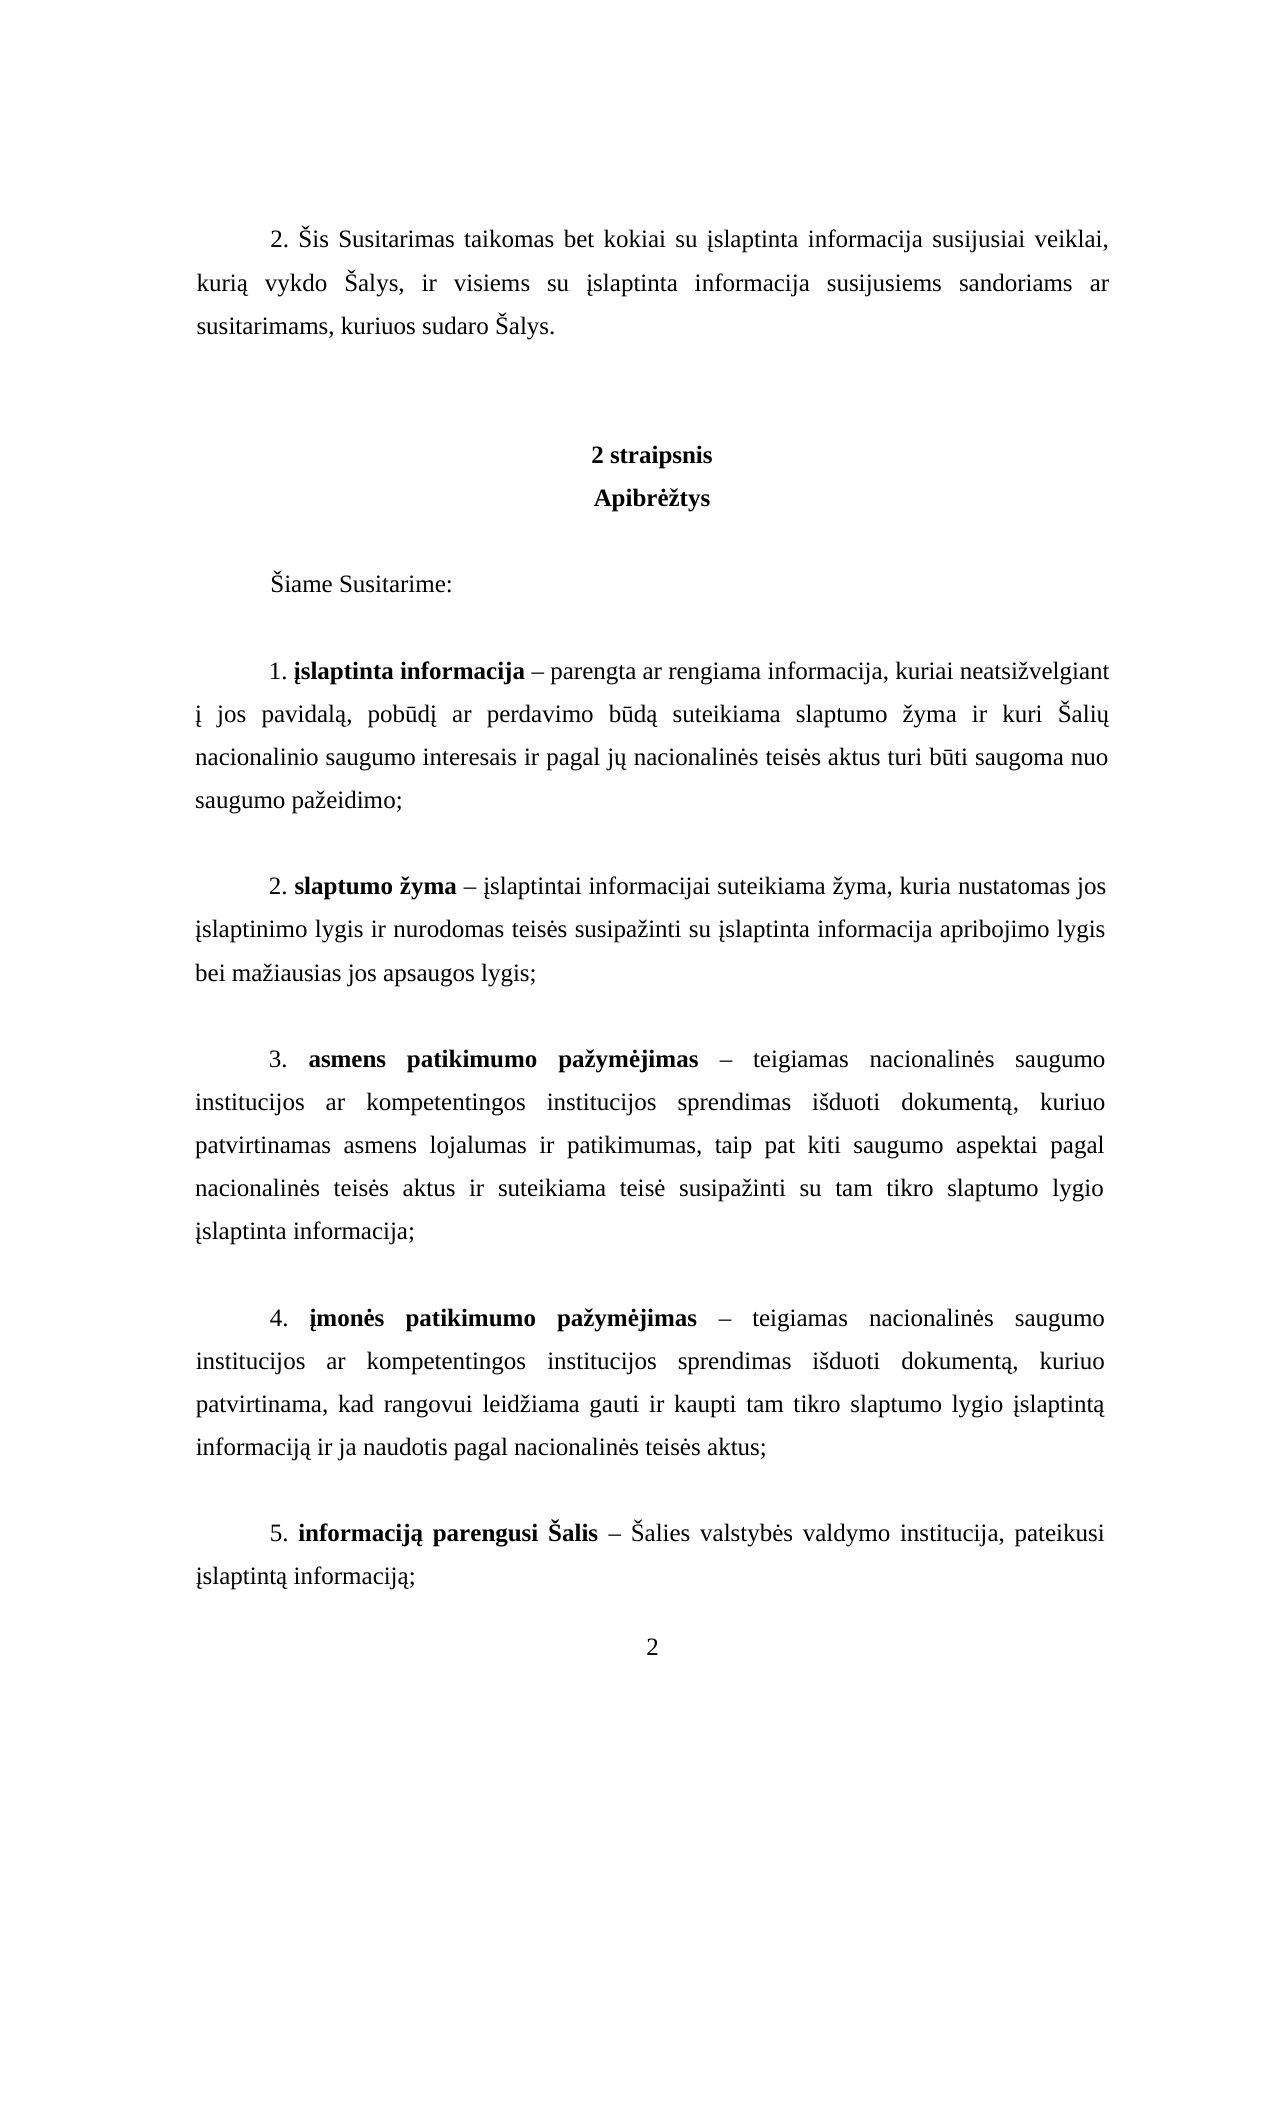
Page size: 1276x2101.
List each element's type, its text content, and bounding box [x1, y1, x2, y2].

text Šiame Susitarime: [196, 569, 1110, 598]
text 3. asmens patikimumo pažymėjimas – teigiamas nacionalinės saugumo institucijos ar kompetentingos institucijos sprendimas išduoti dokumentą, kuriuo patvirtinamas asmens lojalumas ir patikimumas, taip pat kiti saugumo aspektai pagal nacionalinės teisės aktus ir suteikiama teisė susipažinti su tam tikro slaptumo lygio įslaptinta informacija; [195, 1044, 1105, 1245]
text 2. Šis Susitarimas taikomas bet kokiai su įslaptinta informacija susijusiai veiklai, kurią vykdo Šalys, ir visiems su įslaptinta informacija susijusiems sandoriams ar susitarimams, kuriuos sudaro Šalys. [196, 224, 1110, 339]
text Apibrėžtys [195, 483, 1109, 512]
text 2 straipsnis [195, 440, 1109, 469]
text 2. slaptumo žyma – įslaptintai informacijai suteikiama žyma, kuria nustatomas jos įslaptinimo lygis ir nurodomas teisės susipažinti su įslaptinta informacija apribojimo lygis bei mažiausias jos apsaugos lygis; [195, 871, 1107, 986]
text 5. informaciją parengusi Šalis – Šalies valstybės valdymo institucija, pateikusi įslaptintą informaciją; [196, 1518, 1105, 1590]
text 4. įmonės patikimumo pažymėjimas – teigiamas nacionalinės saugumo institucijos ar kompetentingos institucijos sprendimas išduoti dokumentą, kuriuo patvirtinama, kad rangovui leidžiama gauti ir kaupti tam tikro slaptumo lygio įslaptintą informaciją ir ja naudotis pagal nacionalinės teisės aktus; [196, 1303, 1105, 1461]
text 1. įslaptinta informacija – parengta ar rengiama informacija, kuriai neatsižvelgiant į jos pavidalą, pobūdį ar perdavimo būdą suteikiama slaptumo žyma ir kuri Šalių nacionalinio saugumo interesais ir pagal jų nacionalinės teisės aktus turi būti saugoma nuo saugumo pažeidimo; [195, 656, 1110, 814]
